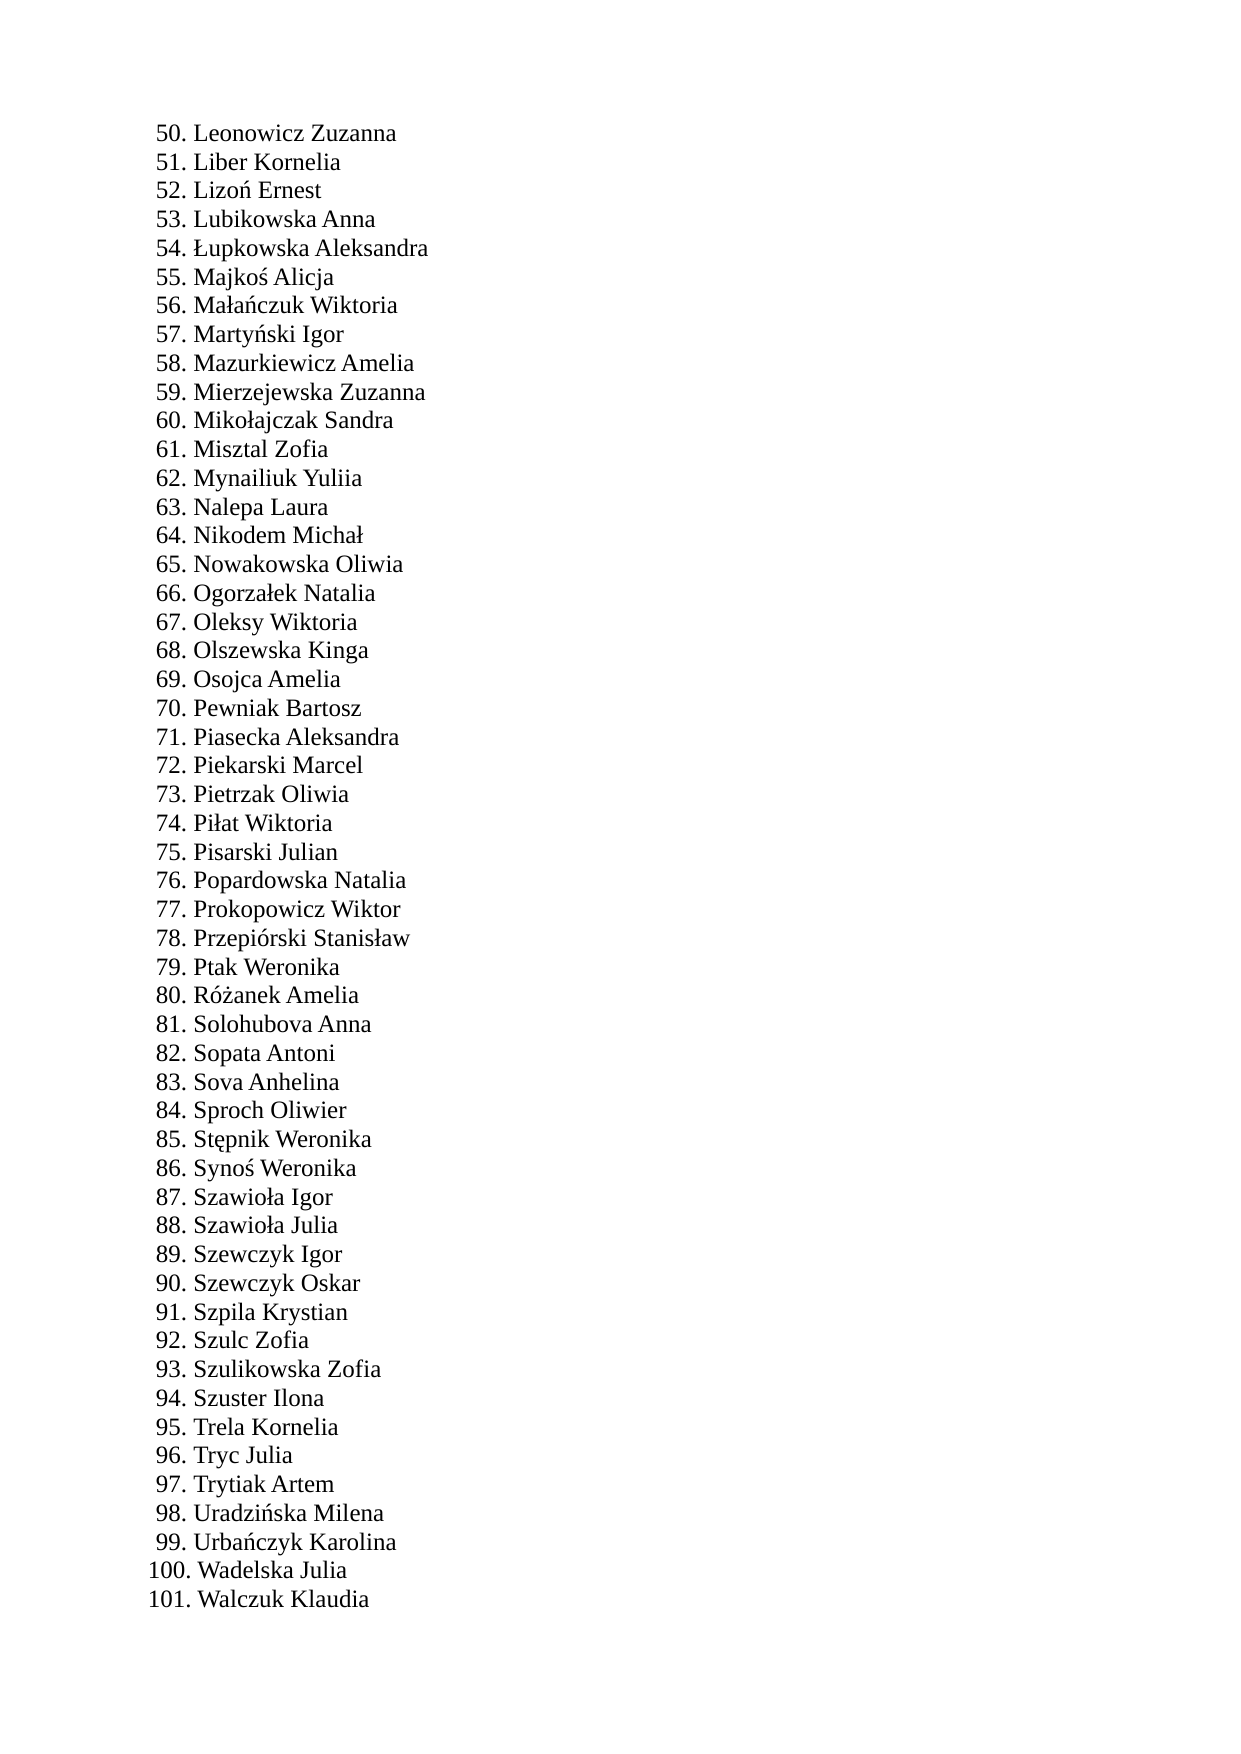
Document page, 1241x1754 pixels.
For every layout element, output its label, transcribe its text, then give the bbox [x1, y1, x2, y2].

list 101. Walczuk Klaudia [112, 1584, 1122, 1613]
list Olszewska Kinga [156, 636, 1122, 664]
list Małańczuk Wiktoria [156, 291, 1122, 319]
list Szuster Ilona [156, 1383, 1122, 1412]
list Oleksy Wiktoria [156, 607, 1122, 636]
list Lubikowska Anna [156, 204, 1122, 233]
list Stępnik Weronika [156, 1124, 1122, 1153]
list Pewniak Bartosz [156, 693, 1122, 722]
list Różanek Amelia [156, 981, 1122, 1009]
list Martyński Igor [156, 319, 1122, 348]
list 100. Wadelska Julia [112, 1556, 1122, 1584]
list Liber Kornelia [156, 147, 1122, 176]
list Leonowicz Zuzanna [156, 118, 1122, 147]
list Przepiórski Stanisław [156, 923, 1122, 952]
list Piłat Wiktoria [156, 808, 1122, 837]
list Sproch Oliwier [156, 1096, 1122, 1124]
list Piasecka Aleksandra [156, 722, 1122, 751]
list Szawioła Igor [156, 1182, 1122, 1211]
list Trela Kornelia [156, 1412, 1122, 1441]
list Szewczyk Igor [156, 1239, 1122, 1268]
list Szulikowska Zofia [156, 1354, 1122, 1383]
list Szewczyk Oskar [156, 1268, 1122, 1297]
list Nalepa Laura [156, 492, 1122, 521]
list Szawioła Julia [156, 1211, 1122, 1239]
list Szpila Krystian [156, 1297, 1122, 1326]
list Solohubova Anna [156, 1009, 1122, 1038]
list Sopata Antoni [156, 1038, 1122, 1067]
list Majkoś Alicja [156, 262, 1122, 291]
list Piekarski Marcel [156, 751, 1122, 779]
list Nowakowska Oliwia [156, 549, 1122, 578]
list Urbańczyk Karolina [156, 1527, 1122, 1556]
list Prokopowicz Wiktor [156, 894, 1122, 923]
list Łupkowska Aleksandra [156, 233, 1122, 262]
list Uradzińska Milena [156, 1498, 1122, 1527]
list Lizoń Ernest [156, 176, 1122, 204]
list Popardowska Natalia [156, 866, 1122, 894]
list Mynailiuk Yuliia [156, 463, 1122, 492]
list Pisarski Julian [156, 837, 1122, 866]
list Osojca Amelia [156, 664, 1122, 693]
list Trytiak Artem [156, 1469, 1122, 1498]
list Synoś Weronika [156, 1153, 1122, 1182]
list Tryc Julia [156, 1441, 1122, 1469]
list Szulc Zofia [156, 1326, 1122, 1354]
list Misztal Zofia [156, 434, 1122, 463]
list Ptak Weronika [156, 952, 1122, 981]
list Mikołajczak Sandra [156, 406, 1122, 434]
list Mazurkiewicz Amelia [156, 348, 1122, 377]
list Nikodem Michał [156, 521, 1122, 549]
list Sova Anhelina [156, 1067, 1122, 1096]
list Mierzejewska Zuzanna [156, 377, 1122, 406]
list Pietrzak Oliwia [156, 779, 1122, 808]
list Ogorzałek Natalia [156, 578, 1122, 607]
